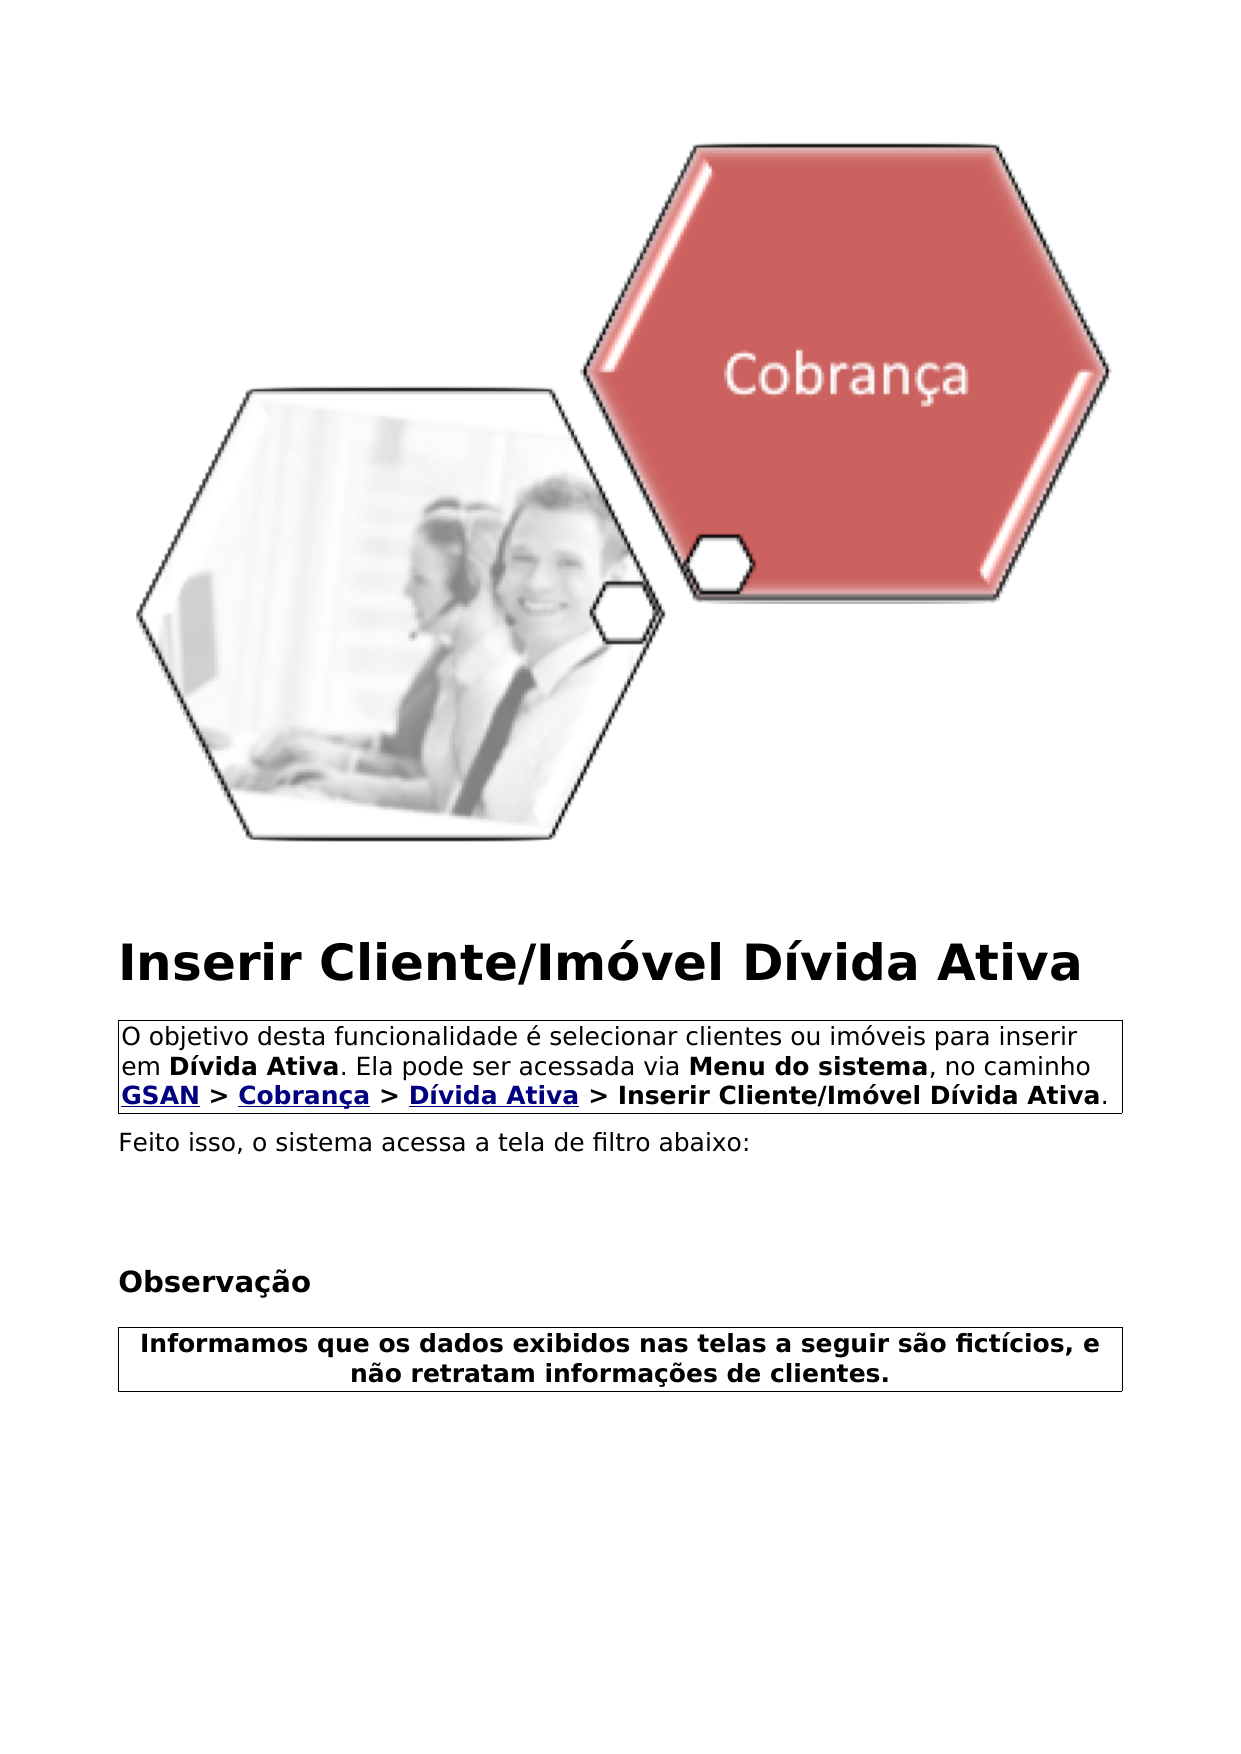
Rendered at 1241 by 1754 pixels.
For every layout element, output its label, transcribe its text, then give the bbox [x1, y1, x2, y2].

picture [118, 118, 1123, 868]
table_header Informamos que os dados exibidos nas telas a seguir são fictícios, e não retratam informações de clientes. [119, 1328, 1122, 1391]
text Feito isso, o sistema acessa a tela de filtro abaixo: [118, 1128, 1122, 1157]
table_header O objetivo desta funcionalidade é selecionar clientes ou imóveis para inserir em Dívida Ativa. Ela pode ser acessada via Menu do sistema, no caminho GSAN > Cobrança > Dívida Ativa > Inserir Cliente/Imóvel Dívida Ativa. [119, 1021, 1122, 1113]
subtitle Observação [118, 1265, 1122, 1299]
subtitle Inserir Cliente/Imóvel Dívida Ativa [118, 934, 1122, 992]
